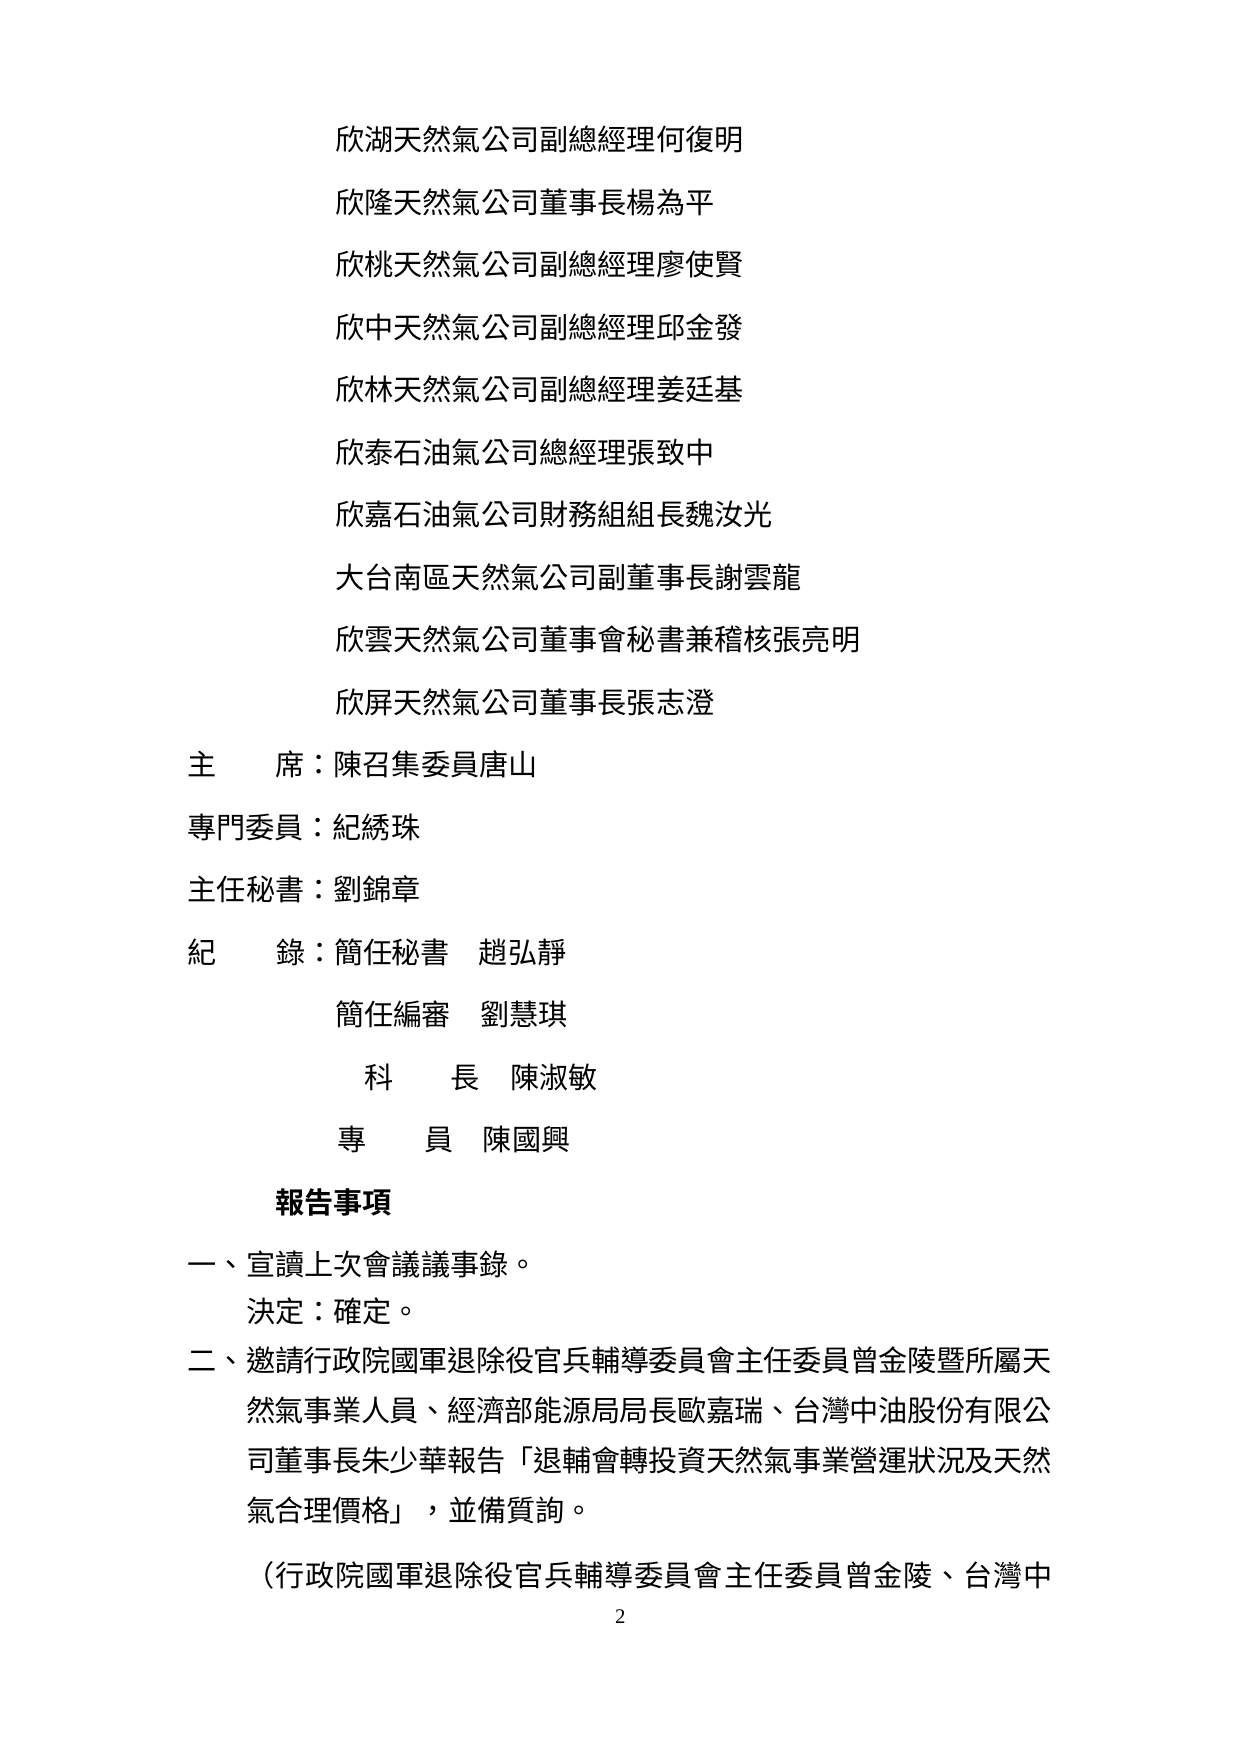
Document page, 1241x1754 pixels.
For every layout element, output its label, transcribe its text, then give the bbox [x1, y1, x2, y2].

text 欣泰石油氣公司總經理張致中 [335, 409, 1053, 471]
text 主 席：陳召集委員唐山 [187, 721, 1053, 784]
text 欣中天然氣公司副總經理邱金發 [335, 284, 1053, 346]
text 欣隆天然氣公司董事長楊為平 [335, 159, 1053, 221]
text 決定：確定。 [187, 1284, 1053, 1332]
text 二、邀請行政院國軍退除役官兵輔導委員會主任委員曾金陵暨所屬天然氣事業人員、經濟部能源局局長歐嘉瑞、台灣中油股份有限公司董事長朱少華報告「退輔會轉投資天然氣事業營運狀況及天然氣合理價格」，並備質詢。 [187, 1332, 1053, 1532]
text 科 長 陳淑敏 [187, 1034, 1053, 1096]
text 專門委員：紀綉珠 [187, 784, 1053, 846]
text 專 員 陳國興 [191, 1096, 1053, 1159]
text 紀 錄：簡任秘書 趙弘靜 [187, 909, 1053, 971]
text 欣湖天然氣公司副總經理何復明 [335, 96, 1053, 159]
text 大台南區天然氣公司副董事長謝雲龍 [335, 534, 1053, 596]
text （行政院國軍退除役官兵輔導委員會主任委員曾金陵、台灣中油股份有限公司天然氣事業部執行長陳傑源分別報告。委員蕭美琴、陳亭妃、蔡煌瑯、林郁方、陳鎮湘、陳唐山、廖正井、楊麗環、黃偉哲、段宜康、詹凱臣、許添財、林國正、馬文君、薛 凌、陳其邁、邱志偉、許智傑等18人質詢，均由退輔會主委曾金陵、第五處處長楊郁湜、經濟部能源局局長歐嘉瑞、台灣中油公司天然氣事業部執行長陳傑源、欣桃天然氣公司副總經理廖使賢、欣中天然氣公司副總經理邱金發、欣屏天然氣公司董事長張志澄即席答復。） [246, 1532, 1053, 1594]
text 簡任編審 劉慧琪 [192, 971, 1053, 1034]
text 欣雲天然氣公司董事會秘書兼稽核張亮明 [335, 596, 1053, 659]
text 報告事項 [187, 1159, 1053, 1221]
text 欣林天然氣公司副總經理姜廷基 [335, 346, 1053, 409]
text 一、宣讀上次會議議事錄。 [187, 1221, 1053, 1284]
text 欣嘉石油氣公司財務組組長魏汝光 [335, 471, 1053, 534]
text 欣桃天然氣公司副總經理廖使賢 [335, 221, 1053, 284]
text 欣屏天然氣公司董事長張志澄 [335, 659, 1053, 721]
text 主任秘書：劉錦章 [187, 846, 1053, 909]
